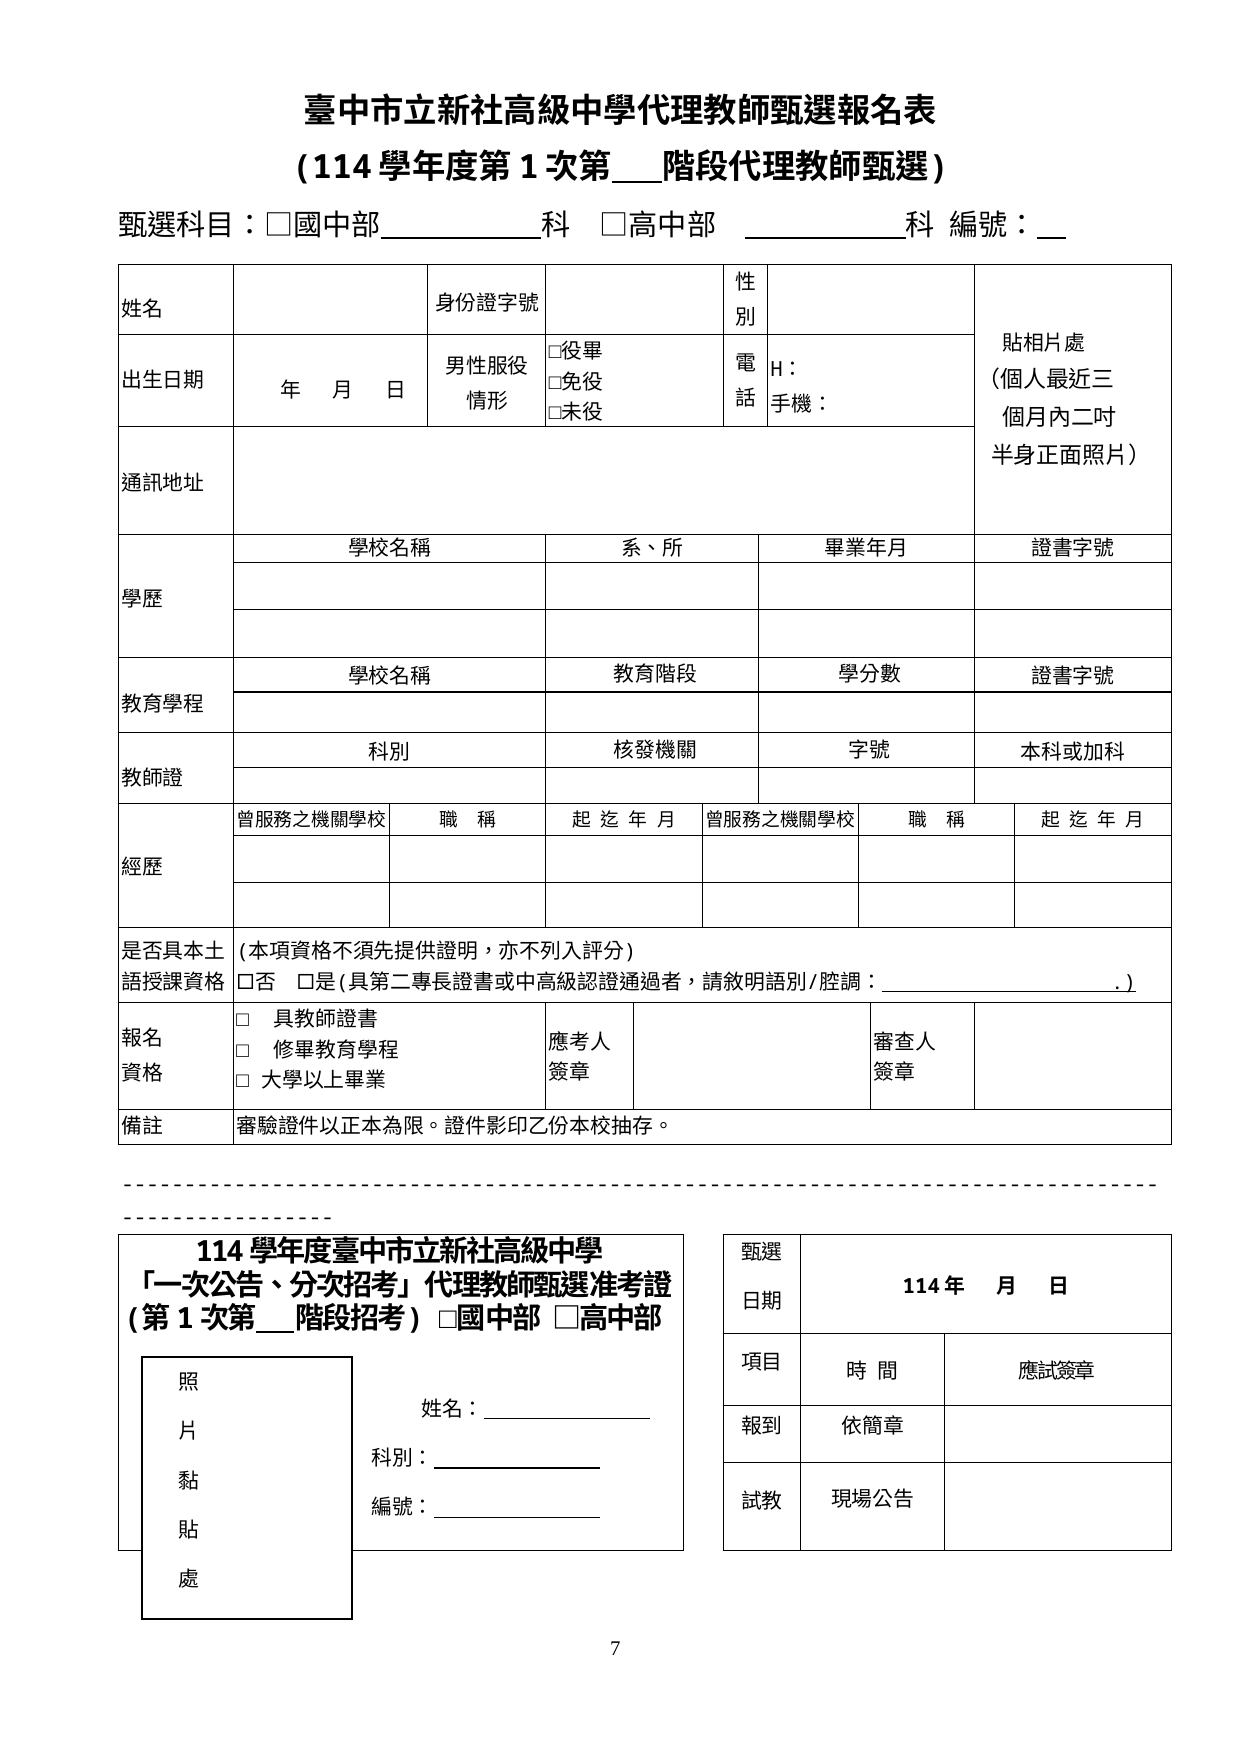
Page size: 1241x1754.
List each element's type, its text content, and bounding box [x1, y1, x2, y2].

table_cell [759, 768, 974, 803]
table_cell H： 手機： [768, 335, 974, 426]
table_cell 經歷 [119, 804, 233, 927]
table_header 姓名 [119, 265, 233, 334]
table_cell [234, 693, 545, 732]
table_cell 試教 [724, 1463, 800, 1550]
table_cell 證書字號 [975, 535, 1171, 562]
table_cell [546, 883, 702, 927]
table_cell [634, 1003, 870, 1109]
table_cell [975, 693, 1171, 732]
table_cell 具教師證書 修畢教育學程 □ 大學以上畢業 [234, 1003, 545, 1109]
text (114學年度第1次第 階段代理教師甄選) [118, 145, 1122, 187]
table_cell [703, 836, 858, 882]
table_cell (本項資格不須先提供證明，亦不列入評分) 否 是(具第二專長證書或中高級認證通過者，請敘明語別/腔調： .) [234, 928, 1171, 1002]
table_cell 職 稱 [390, 804, 545, 835]
table_cell 系、所 [546, 535, 758, 562]
table_cell 曾服務之機關學校 [234, 804, 389, 835]
table_cell 是否具本土語授課資格 [119, 928, 233, 1002]
table_cell [234, 768, 545, 803]
table_cell [234, 610, 545, 657]
table_cell [234, 427, 974, 534]
text 臺中市立新社高級中學代理教師甄選報名表 [118, 89, 1122, 130]
table_cell [546, 693, 758, 732]
table_cell 報名 資格 [119, 1003, 233, 1109]
table_cell 科別 [234, 733, 545, 767]
table_cell 教師證 [119, 733, 233, 803]
table_cell 曾服務之機關學校 [703, 804, 858, 835]
table_cell [390, 836, 545, 882]
table_cell [945, 1406, 1171, 1462]
table_cell [684, 1234, 723, 1550]
table_cell 起 迄 年 月 [546, 804, 702, 835]
table_cell [234, 836, 389, 882]
table_cell 報到 [724, 1406, 800, 1462]
table_cell 114學年度臺中市立新社高級中學 「一次公告、分次招考」代理教師甄選准考證 (第1次第 階段招考) □國中部 □高中部 姓名： 科別： 編號： [119, 1235, 683, 1550]
table_cell 職 稱 [859, 804, 1014, 835]
table_cell 現場公告 [801, 1463, 944, 1550]
table_cell 學校名稱 [234, 535, 545, 562]
table_cell [759, 610, 974, 657]
table_cell 學分數 [759, 658, 974, 691]
table_cell 時 間 [801, 1334, 944, 1404]
table_header [768, 265, 974, 334]
table_cell 出生日期 [119, 335, 233, 426]
table_cell □役畢 □免役 □未役 [546, 335, 723, 426]
table_cell [859, 836, 1014, 882]
table_cell 起 迄 年 月 [1015, 804, 1171, 835]
table_cell [759, 563, 974, 609]
table_cell [546, 768, 758, 803]
table_cell [975, 768, 1171, 803]
table_header 性別 [724, 265, 767, 334]
table_header 身份證字號 [428, 265, 545, 334]
table_cell 電話 [724, 335, 767, 426]
table_cell 甄選 日期 [724, 1235, 800, 1333]
table_cell [546, 563, 758, 609]
table_cell 教育階段 [546, 658, 758, 691]
table_cell 備註 [119, 1110, 233, 1143]
table_cell 114年 月 日 [801, 1235, 1171, 1333]
table_cell ---------------------------------------------------------------------------------------------------- [118, 1145, 1171, 1234]
table_cell [945, 1463, 1171, 1550]
table_header [546, 265, 723, 334]
table_cell 學校名稱 [234, 658, 545, 691]
table_cell [1015, 883, 1171, 927]
table_cell [859, 883, 1014, 927]
text 甄選科目：□國中部 科 □高中部 科 編號： [118, 201, 1122, 243]
table_cell [546, 836, 702, 882]
table_cell 審驗證件以正本為限。證件影印乙份本校抽存。 [234, 1110, 1171, 1143]
table_cell 審查人 簽章 [871, 1003, 974, 1109]
table_cell 教育學程 [119, 658, 233, 732]
table_header 貼相片處 （個人最近三 個月內二吋 半身正面照片） [975, 265, 1171, 534]
table_cell 通訊地址 [119, 427, 233, 534]
table_cell [234, 883, 389, 927]
table_cell 本科或加科 [975, 733, 1171, 767]
table_cell 項目 [724, 1334, 800, 1404]
table_cell 學歷 [119, 535, 233, 657]
table_cell 證書字號 [975, 658, 1171, 691]
table_cell [390, 883, 545, 927]
table_cell 114學年度臺中市立新社高級中學 「一次公告、分次招考」代理教師甄選准考證 (第1次第 階段招考) □國中部 □高中部 姓名： 科別： 編號： [143, 1358, 351, 1618]
table_cell 字號 [759, 733, 974, 767]
table_cell 畢業年月 [759, 535, 974, 562]
table_cell 男性服役 情形 [428, 335, 545, 426]
table_cell 依簡章 [801, 1406, 944, 1462]
table_cell [975, 610, 1171, 657]
table_cell 應試簽章 [945, 1334, 1171, 1404]
table_cell [975, 563, 1171, 609]
table_cell [1015, 836, 1171, 882]
table_cell [546, 610, 758, 657]
table_cell 核發機關 [546, 733, 758, 767]
table_cell 年 月 日 [234, 335, 427, 426]
table_header [234, 265, 427, 334]
table_cell [975, 1003, 1171, 1109]
table_cell 應考人 簽章 [546, 1003, 633, 1109]
table_cell [759, 693, 974, 732]
table_cell [703, 883, 858, 927]
table_cell [234, 563, 545, 609]
